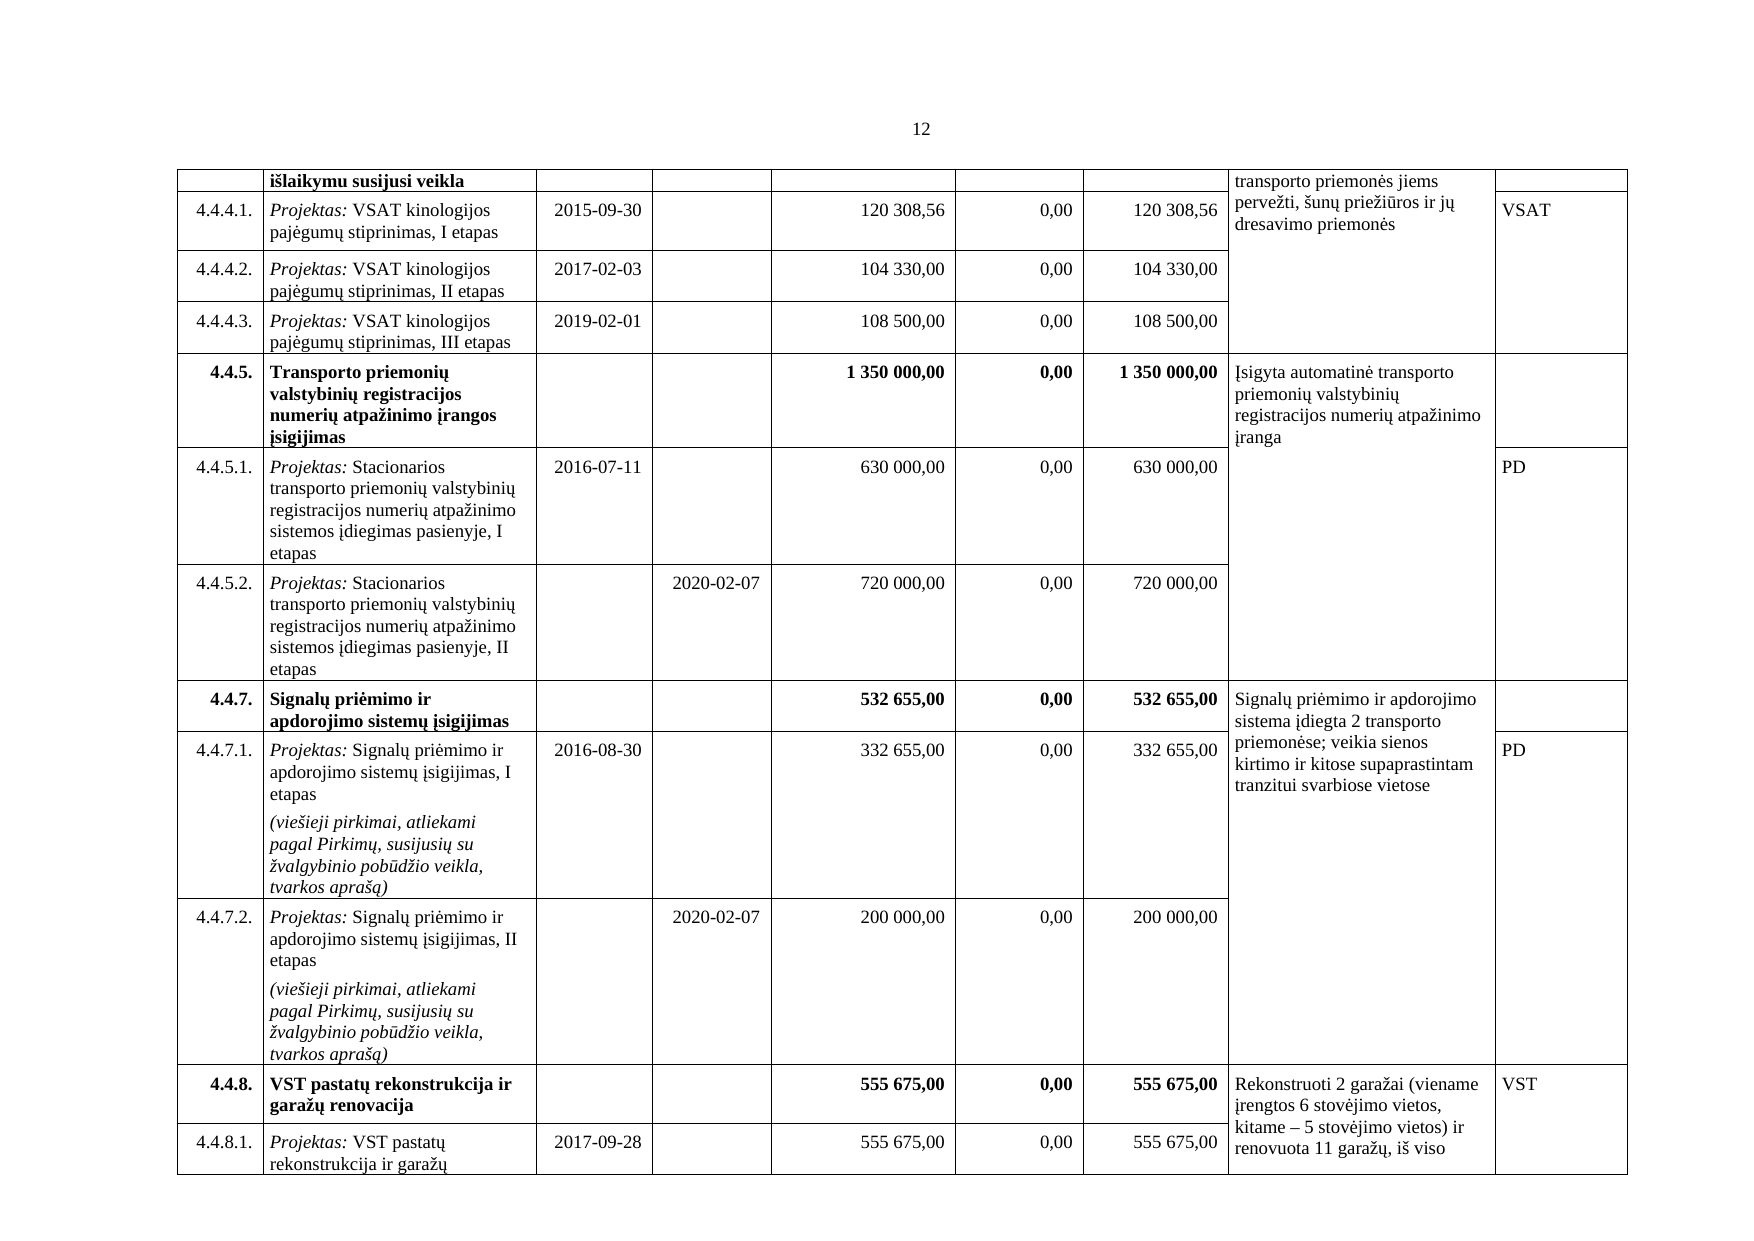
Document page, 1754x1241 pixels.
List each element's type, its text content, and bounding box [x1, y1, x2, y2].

table_cell [653, 354, 771, 447]
table_cell 0,00 [956, 899, 1083, 1064]
table_cell 120 308,56 [1084, 192, 1228, 250]
table_cell 720 000,00 [1084, 565, 1228, 679]
table_cell 4.4.5. [178, 354, 263, 447]
table_cell [772, 170, 955, 191]
table_cell 332 655,00 [772, 732, 955, 898]
table_cell [537, 1065, 652, 1123]
table_cell 0,00 [956, 565, 1083, 679]
table_cell 0,00 [956, 1124, 1083, 1174]
table_cell 200 000,00 [1084, 899, 1228, 1064]
table_cell [653, 302, 771, 353]
table_cell Projektas: VSAT kinologijos pajėgumų stiprinimas, II etapas [264, 251, 536, 301]
table_cell 2016-07-11 [537, 448, 652, 563]
table_cell VST pastatų rekonstrukcija ir garažų renovacija [264, 1065, 536, 1123]
table_cell 532 655,00 [1084, 681, 1228, 731]
table_cell VST [1496, 1065, 1627, 1174]
table_cell 555 675,00 [1084, 1124, 1228, 1174]
table_cell transporto priemonės jiems pervežti, šunų priežiūros ir jų dresavimo priemonės [1229, 170, 1495, 353]
table_cell 0,00 [956, 251, 1083, 301]
table_cell Projektas: Stacionarios transporto priemonių valstybinių registracijos numerių atpažinimo sistemos įdiegimas pasienyje, I etapas [264, 448, 536, 563]
table_cell [537, 681, 652, 731]
table_cell 2016-08-30 [537, 732, 652, 898]
table_cell Signalų priėmimo ir apdorojimo sistema įdiegta 2 transporto priemonėse; veikia sienos kirtimo ir kitose supaprastintam tranzitui svarbiose vietose [1229, 681, 1495, 1064]
table_cell [1496, 681, 1627, 731]
table_cell [1496, 170, 1627, 191]
table_cell VSAT [1496, 192, 1627, 353]
table_cell 0,00 [956, 448, 1083, 563]
table_cell 0,00 [956, 192, 1083, 250]
table_cell 0,00 [956, 354, 1083, 447]
table_cell [653, 448, 771, 563]
table_cell Projektas: VSAT kinologijos pajėgumų stiprinimas, III etapas [264, 302, 536, 353]
table_cell [178, 170, 263, 191]
table_cell Projektas: Signalų priėmimo ir apdorojimo sistemų įsigijimas, I etapas (viešieji pirkimai, atliekami pagal Pirkimų, susijusių su žvalgybinio pobūdžio veikla, tvarkos aprašą) [264, 732, 536, 898]
table_cell 332 655,00 [1084, 732, 1228, 898]
table_cell 720 000,00 [772, 565, 955, 679]
table_cell Signalų priėmimo ir apdorojimo sistemų įsigijimas [264, 681, 536, 731]
table_cell [653, 732, 771, 898]
table_cell [1496, 354, 1627, 447]
table_cell 4.4.8.1. [178, 1124, 263, 1174]
table_cell [653, 681, 771, 731]
table_cell 4.4.4.1. [178, 192, 263, 250]
table_cell 200 000,00 [772, 899, 955, 1064]
table_cell 4.4.8. [178, 1065, 263, 1123]
table_cell 2017-02-03 [537, 251, 652, 301]
table_cell [653, 170, 771, 191]
table_cell [537, 565, 652, 679]
table_cell 1 350 000,00 [1084, 354, 1228, 447]
table_cell 108 500,00 [772, 302, 955, 353]
table_cell PD [1496, 732, 1627, 1064]
table_cell [537, 899, 652, 1064]
table_cell Transporto priemonių valstybinių registracijos numerių atpažinimo įrangos įsigijimas [264, 354, 536, 447]
table_cell [653, 251, 771, 301]
table_cell 104 330,00 [772, 251, 955, 301]
table_cell 0,00 [956, 681, 1083, 731]
table_cell 108 500,00 [1084, 302, 1228, 353]
table_cell 630 000,00 [1084, 448, 1228, 563]
table_cell [956, 170, 1083, 191]
table_cell 555 675,00 [1084, 1065, 1228, 1123]
table_cell 0,00 [956, 1065, 1083, 1123]
table_cell 532 655,00 [772, 681, 955, 731]
table_cell 120 308,56 [772, 192, 955, 250]
table_cell Įsigyta automatinė transporto priemonių valstybinių registracijos numerių atpažinimo įranga [1229, 354, 1495, 679]
table_cell 2020-02-07 [653, 565, 771, 679]
table_cell PD [1496, 448, 1627, 679]
table_cell Projektas: Signalų priėmimo ir apdorojimo sistemų įsigijimas, II etapas (viešieji pirkimai, atliekami pagal Pirkimų, susijusių su žvalgybinio pobūdžio veikla, tvarkos aprašą) [264, 899, 536, 1064]
table_cell 4.4.4.3. [178, 302, 263, 353]
table_cell 4.4.5.1. [178, 448, 263, 563]
table_cell 4.4.7.2. [178, 899, 263, 1064]
table_cell [653, 1065, 771, 1123]
table_cell 4.4.4.2. [178, 251, 263, 301]
table_cell 555 675,00 [772, 1124, 955, 1174]
table_cell 555 675,00 [772, 1065, 955, 1123]
table_cell Projektas: Stacionarios transporto priemonių valstybinių registracijos numerių atpažinimo sistemos įdiegimas pasienyje, II etapas [264, 565, 536, 679]
table_cell 1 350 000,00 [772, 354, 955, 447]
table_cell 2019-02-01 [537, 302, 652, 353]
table_cell 0,00 [956, 732, 1083, 898]
table_cell 4.4.7.1. [178, 732, 263, 898]
table_cell 630 000,00 [772, 448, 955, 563]
table_cell Projektas: VSAT kinologijos pajėgumų stiprinimas, I etapas [264, 192, 536, 250]
table_cell 2020-02-07 [653, 899, 771, 1064]
table_cell 2017-09-28 [537, 1124, 652, 1174]
table_cell 104 330,00 [1084, 251, 1228, 301]
table_cell 0,00 [956, 302, 1083, 353]
table_cell [537, 170, 652, 191]
table_cell 2015-09-30 [537, 192, 652, 250]
table_cell [1084, 170, 1228, 191]
table_cell išlaikymu susijusi veikla [264, 170, 536, 191]
table_cell [653, 1124, 771, 1174]
table_cell [653, 192, 771, 250]
table_cell Projektas: VST pastatų rekonstrukcija ir garažų [264, 1124, 536, 1174]
table_cell Rekonstruoti 2 garažai (viename įrengtos 6 stovėjimo vietos, kitame – 5 stovėjimo vietos) ir renovuota 11 garažų, iš viso [1229, 1065, 1495, 1174]
table_cell 4.4.5.2. [178, 565, 263, 679]
table_cell 4.4.7. [178, 681, 263, 731]
table_cell [537, 354, 652, 447]
